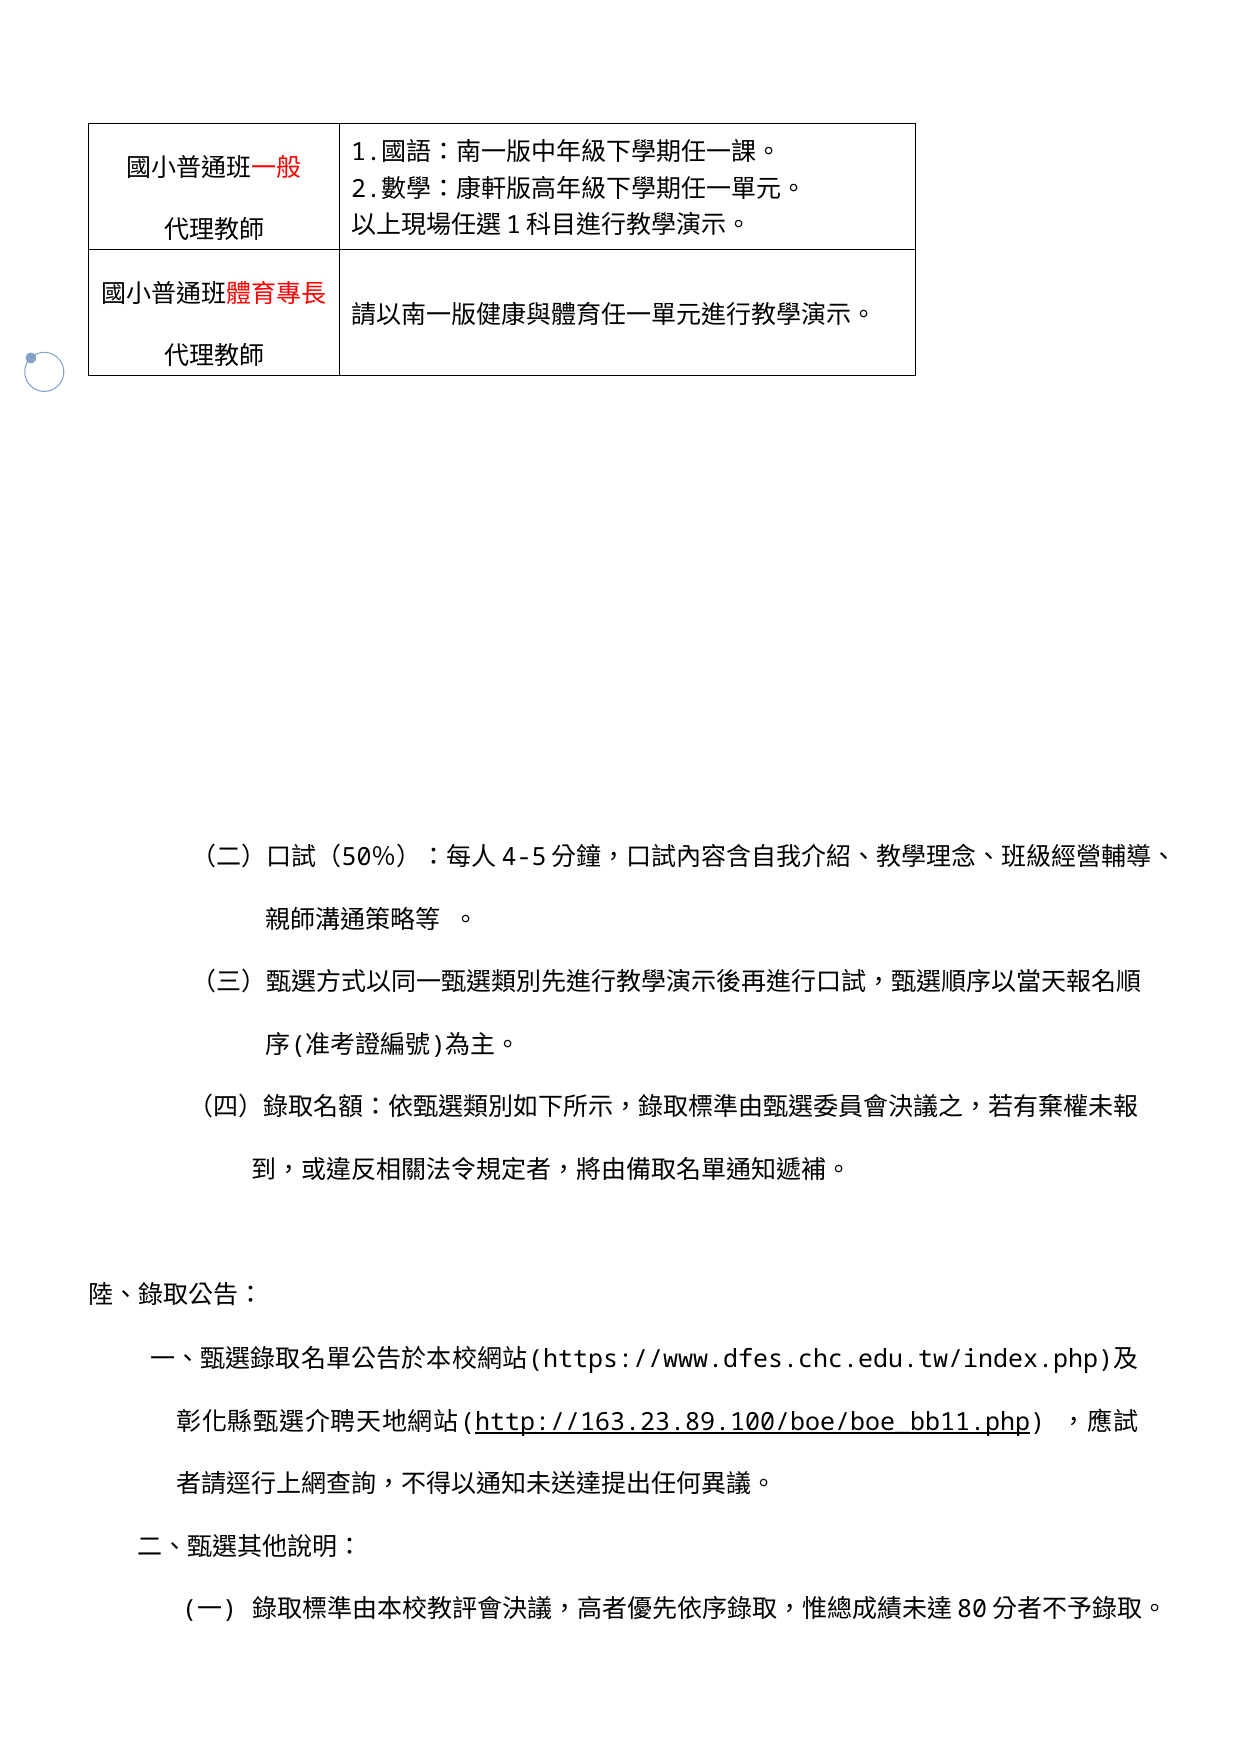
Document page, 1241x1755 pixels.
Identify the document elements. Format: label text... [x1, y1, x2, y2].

text （四）錄取名額：依甄選類別如下所示，錄取標準由甄選委員會決議之，若有棄權未報到，或違反相關法令規定者，將由備取名單通知遞補。 [189, 1063, 1152, 1188]
text 陸、錄取公告： [89, 1251, 1152, 1313]
table_cell 1.國語：南一版中年級下學期任一課。 2.數學：康軒版高年級下學期任一單元。 以上現場任選1科目進行教學演示。 [340, 124, 915, 249]
text （三）甄選方式以同一甄選類別先進行教學演示後再進行口試，甄選順序以當天報名順序(准考證編號)為主。 [191, 938, 1152, 1063]
table_cell 國小普通班一般 代理教師 [89, 124, 339, 249]
table_cell 國小普通班體育專長代理教師 [89, 250, 339, 375]
text （二）口試（50％）：每人4-5分鐘，口試內容含自我介紹、教學理念、班級經營輔導、親師溝通策略等 。 [191, 813, 1152, 938]
text 一、甄選錄取名單公告於本校網站(https://www.dfes.chc.edu.tw/index.php)及彰化縣甄選介聘天地網站(http://163.23.89.100/boe/boe_bb11.php) ，應試者請逕行上網查詢，不得以通知未送達提出任何異議。 [89, 1315, 1138, 1503]
table_cell 請以南一版健康與體育任一單元進行教學演示。 [340, 250, 915, 375]
text (一) 錄取標準由本校教評會決議，高者優先依序錄取，惟總成績未達80分者不予錄取。 [137, 1565, 1152, 1628]
text 二、甄選其他說明： [137, 1503, 1152, 1565]
